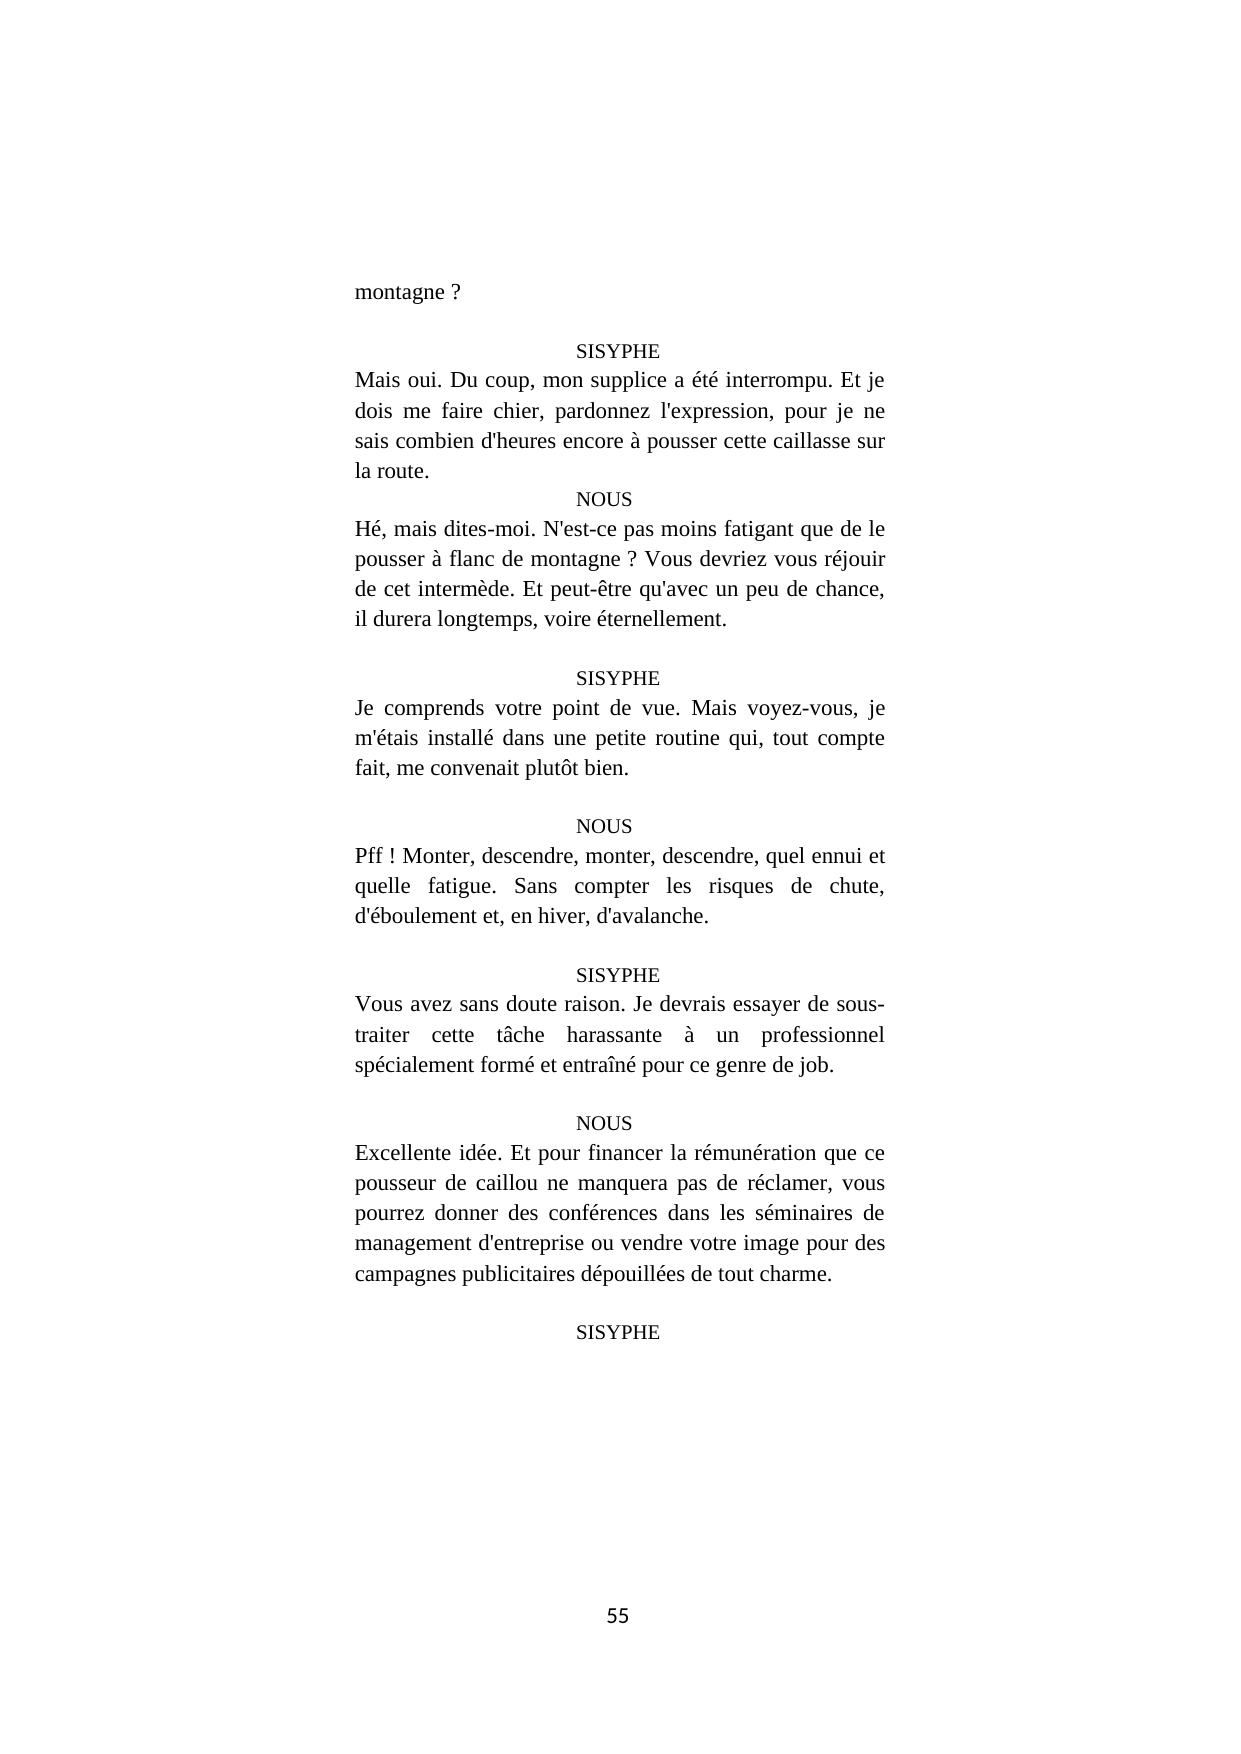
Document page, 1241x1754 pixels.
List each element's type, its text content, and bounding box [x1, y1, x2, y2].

text Je comprends votre point de vue. Mais voyez-vous, je m'étais installé dans une petite routine qui, tout compte fait, me convenait plutôt bien. [354, 693, 886, 780]
text Pff ! Monter, descendre, monter, descendre, quel ennui et quelle fatigue. Sans compter les risques de chute, d'éboulement et, en hiver, d'avalanche. [354, 842, 886, 929]
text montagne ? [354, 278, 886, 304]
text Vous avez sans doute raison. Je devrais essayer de sous-traiter cette tâche harassante à un professionnel spécialement formé et entraîné pour ce genre de job. [354, 990, 886, 1077]
text Mais oui. Du coup, mon supplice a été interrompu. Et je dois me faire chier, pardonnez l'expression, pour je ne sais combien d'heures encore à pousser cette caillasse sur la route. [354, 366, 886, 483]
text Excellente idée. Et pour financer la rémunération que ce pousseur de caillou ne manquera pas de réclamer, vous pourrez donner des conférences dans les séminaires de management d'entreprise ou vendre votre image pour des campagnes publicitaires dépouillées de tout charme. [354, 1139, 886, 1286]
text NOUS [354, 814, 886, 838]
text Hé, mais dites‑moi. N'est-ce pas moins fatigant que de le pousser à flanc de montagne ? Vous devriez vous réjouir de cet intermède. Et peut-être qu'avec un peu de chance, il durera longtemps, voire éternellement. [354, 515, 886, 632]
text SISYPHE [354, 1320, 886, 1344]
text SISYPHE [354, 666, 886, 690]
text SISYPHE [354, 963, 886, 987]
text NOUS [354, 487, 886, 511]
text NOUS [354, 1111, 886, 1135]
text SISYPHE [354, 338, 886, 363]
